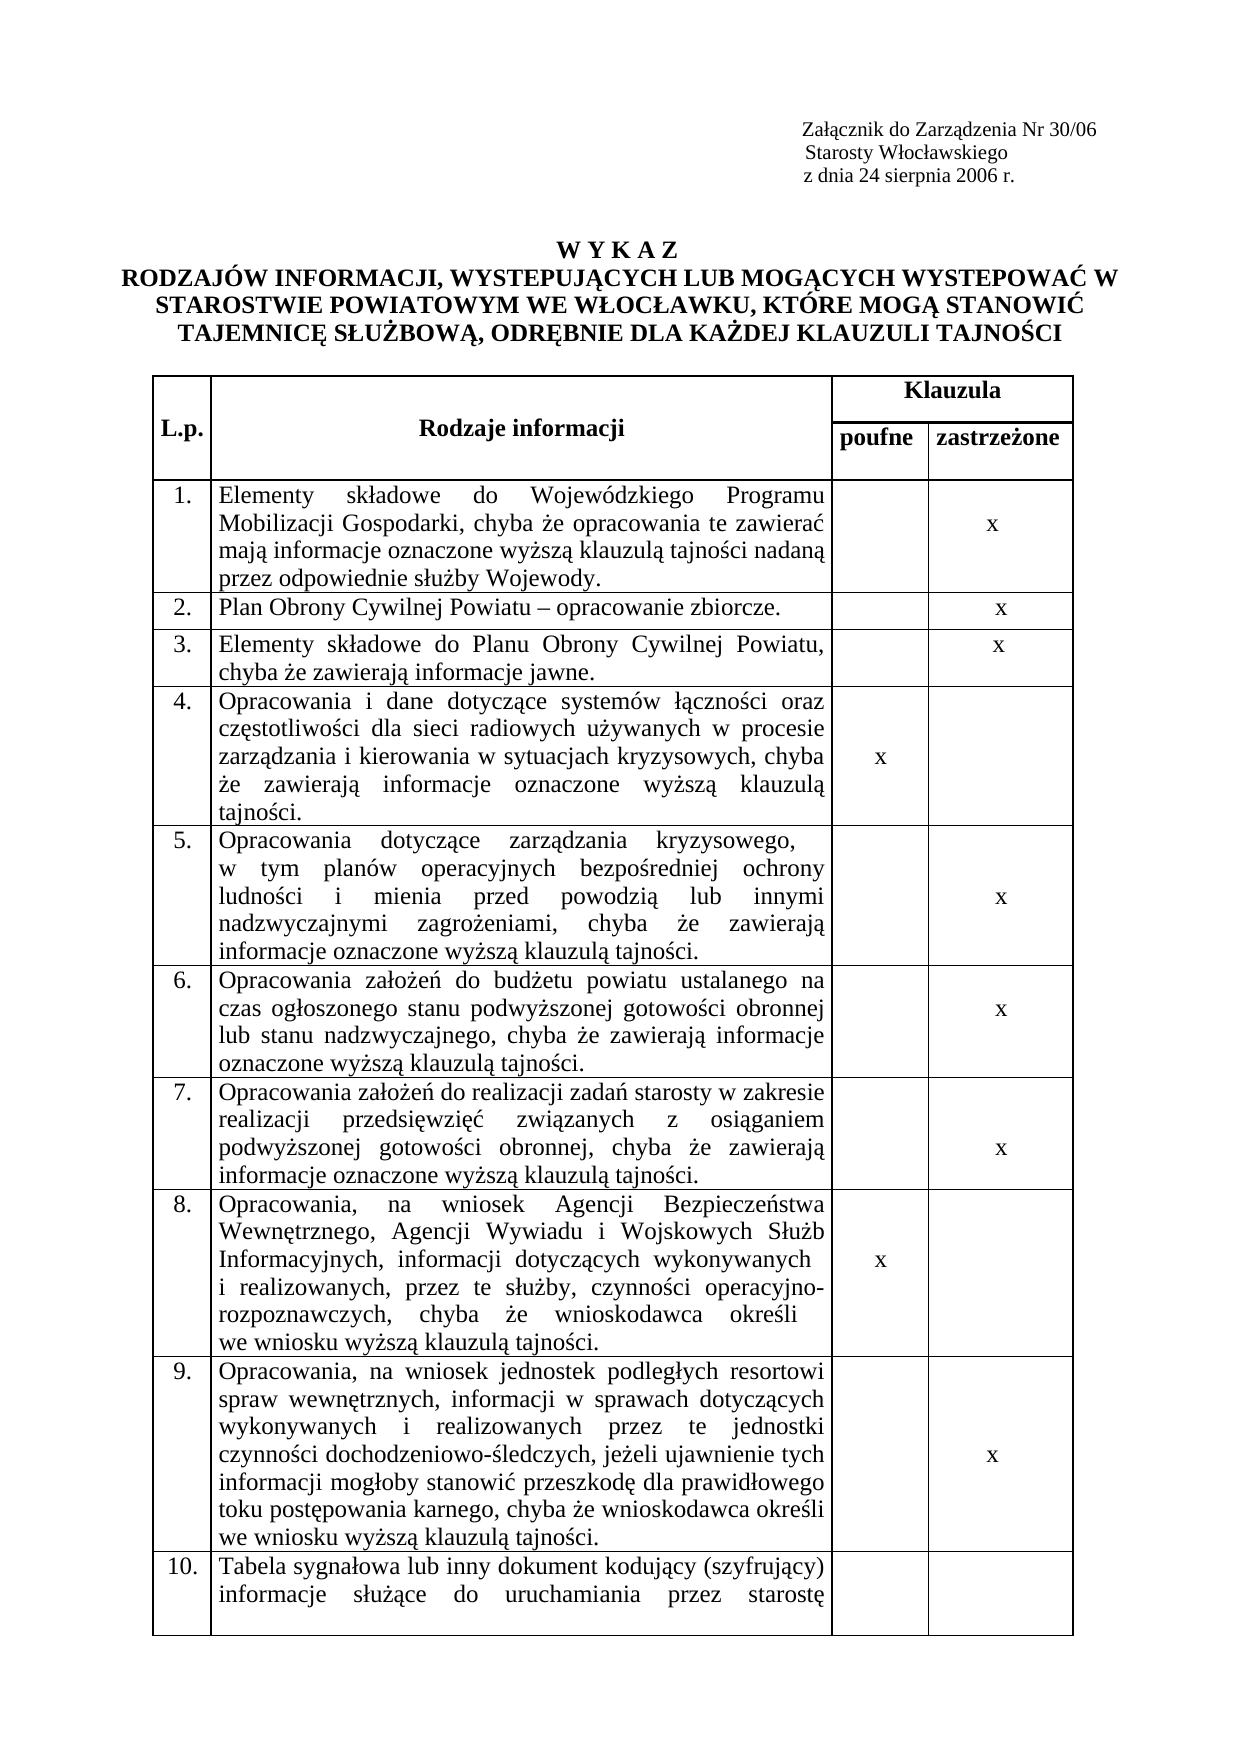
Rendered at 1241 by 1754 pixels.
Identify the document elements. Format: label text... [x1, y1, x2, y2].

table_cell x [929, 1078, 1072, 1189]
table_cell 5. [154, 826, 210, 965]
table_cell 10. [154, 1552, 210, 1635]
table_cell Opracowania, na wniosek Agencji Bezpieczeństwa Wewnętrznego, Agencji Wywiadu i Wojskowych Służb Informacyjnych, informacji dotyczących wykonywanych i realizowanych, przez te służby, czynności operacyjno-rozpoznawczych, chyba że wnioskodawca określi we wniosku wyższą klauzulą tajności. [212, 1190, 831, 1356]
table_cell 2. [154, 593, 210, 629]
table_cell Tabela sygnałowa lub inny dokument kodujący (szyfrujący) informacje służące do uruchamiania przez starostę [212, 1552, 831, 1635]
title RODZAJÓW INFORMACJI, WYSTEPUJĄCYCH LUB MOGĄCYCH WYSTEPOWAĆ W STAROSTWIE POWIATOWYM WE WŁOCŁAWKU, KTÓRE MOGĄ STANOWIĆ TAJEMNICĘ SŁUŻBOWĄ, ODRĘBNIE DLA KAŻDEJ KLAUZULI TAJNOŚCI [118, 264, 1122, 347]
table_cell x [929, 481, 1072, 592]
table_cell [833, 1357, 928, 1551]
table_cell x [929, 593, 1072, 629]
table_cell 3. [154, 630, 210, 686]
table_cell Opracowania założeń do realizacji zadań starosty w zakresie realizacji przedsięwzięć związanych z osiąganiem podwyższonej gotowości obronnej, chyba że zawierają informacje oznaczone wyższą klauzulą tajności. [212, 1078, 831, 1189]
table_cell [929, 1552, 1072, 1635]
table_cell x [929, 1357, 1072, 1551]
table_cell 4. [154, 687, 210, 825]
table_cell poufne [833, 424, 928, 479]
text Załącznik do Zarządzenia Nr 30/06 [118, 118, 1122, 141]
title Starosty Włocławskiego [118, 141, 1122, 164]
table_cell 1. [154, 481, 210, 592]
table_cell [833, 593, 928, 629]
table_cell Opracowania i dane dotyczące systemów łączności oraz częstotliwości dla sieci radiowych używanych w procesie zarządzania i kierowania w sytuacjach kryzysowych, chyba że zawierają informacje oznaczone wyższą klauzulą tajności. [212, 687, 831, 825]
table_cell [929, 687, 1072, 825]
table_header Rodzaje informacji [212, 377, 831, 479]
table_cell [833, 1078, 928, 1189]
table_cell [929, 1190, 1072, 1356]
table_cell Opracowania, na wniosek jednostek podległych resortowi spraw wewnętrznych, informacji w sprawach dotyczących wykonywanych i realizowanych przez te jednostki czynności dochodzeniowo-śledczych, jeżeli ujawnienie tych informacji mogłoby stanowić przeszkodę dla prawidłowego toku postępowania karnego, chyba że wnioskodawca określi we wniosku wyższą klauzulą tajności. [212, 1357, 831, 1551]
table_cell 7. [154, 1078, 210, 1189]
table_cell x [833, 1190, 928, 1356]
title z dnia 24 sierpnia 2006 r. [118, 164, 1122, 187]
table_cell Plan Obrony Cywilnej Powiatu – opracowanie zbiorcze. [212, 593, 831, 629]
table_cell 8. [154, 1190, 210, 1356]
table_cell 6. [154, 966, 210, 1077]
title W Y K A Z [118, 236, 1122, 264]
table_cell x [833, 687, 928, 825]
table_cell zastrzeżone [929, 424, 1072, 479]
table_cell x [929, 966, 1072, 1077]
table_cell [833, 1552, 928, 1635]
table_cell [833, 826, 928, 965]
table_cell [833, 966, 928, 1077]
table_cell Elementy składowe do Wojewódzkiego Programu Mobilizacji Gospodarki, chyba że opracowania te zawierać mają informacje oznaczone wyższą klauzulą tajności nadaną przez odpowiednie służby Wojewody. [212, 481, 831, 592]
table_header L.p. [154, 377, 210, 479]
table_cell 9. [154, 1357, 210, 1551]
table_cell Opracowania dotyczące zarządzania kryzysowego, w tym planów operacyjnych bezpośredniej ochrony ludności i mienia przed powodzią lub innymi nadzwyczajnymi zagrożeniami, chyba że zawierają informacje oznaczone wyższą klauzulą tajności. [212, 826, 831, 965]
table_cell [833, 481, 928, 592]
table_header Klauzula [833, 377, 1072, 421]
table_cell x [929, 826, 1072, 965]
table_cell [833, 630, 928, 686]
table_cell Opracowania założeń do budżetu powiatu ustalanego na czas ogłoszonego stanu podwyższonej gotowości obronnej lub stanu nadzwyczajnego, chyba że zawierają informacje oznaczone wyższą klauzulą tajności. [212, 966, 831, 1077]
table_cell x [929, 630, 1072, 686]
table_cell Elementy składowe do Planu Obrony Cywilnej Powiatu, chyba że zawierają informacje jawne. [212, 630, 831, 686]
